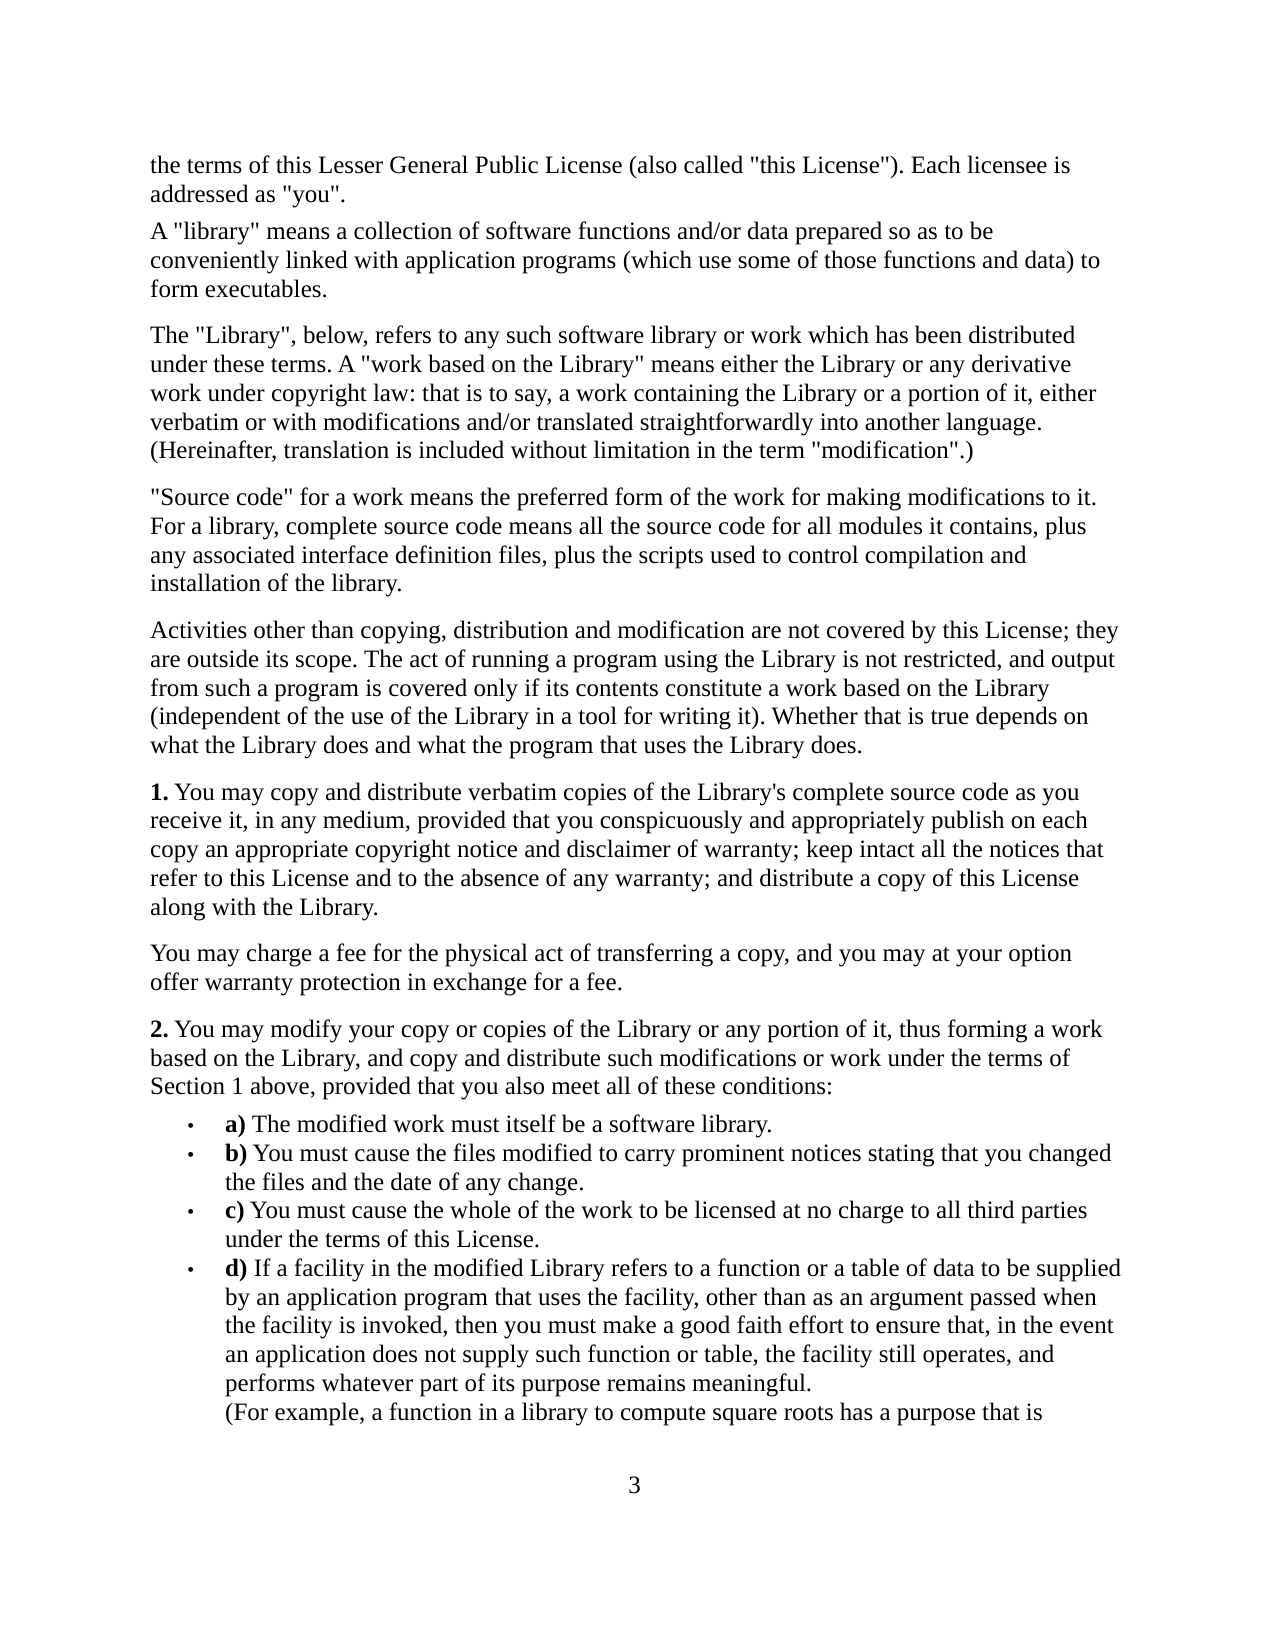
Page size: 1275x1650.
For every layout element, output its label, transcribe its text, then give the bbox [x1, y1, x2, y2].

text the terms of this Lesser General Public License (also called "this License"). Each licensee is addressed as "you". [150, 150, 1125, 207]
text A "library" means a collection of software functions and/or data prepared so as to be conveniently linked with application programs (which use some of those functions and data) to form executables. [150, 216, 1125, 303]
text 2. You may modify your copy or copies of the Library or any portion of it, thus forming a work based on the Library, and copy and distribute such modifications or work under the terms of Section 1 above, provided that you also meet all of these conditions: [150, 1014, 1125, 1100]
text You may charge a fee for the physical act of transferring a copy, and you may at your option offer warranty protection in exchange for a fee. [150, 938, 1125, 996]
text Activities other than copying, distribution and modification are not covered by this License; they are outside its scope. The act of running a program using the Library is not restricted, and output from such a program is covered only if its contents constitute a work based on the Library (independent of the use of the Library in a tool for writing it). Whether that is true depends on what the Library does and what the program that uses the Library does. [150, 615, 1125, 759]
list b) You must cause the files modified to carry prominent notices stating that you changed the files and the date of any change. [187, 1138, 1125, 1195]
text 1. You may copy and distribute verbatim copies of the Library's complete source code as you receive it, in any medium, provided that you conspicuously and appropriately publish on each copy an appropriate copyright notice and disclaimer of warranty; keep intact all the notices that refer to this License and to the absence of any warranty; and distribute a copy of this License along with the Library. [150, 777, 1125, 921]
list (For example, a function in a library to compute square roots has a purpose that is [187, 1397, 1125, 1425]
list c) You must cause the whole of the work to be licensed at no charge to all third parties under the terms of this License. [187, 1195, 1125, 1253]
text "Source code" for a work means the preferred form of the work for making modifications to it. For a library, complete source code means all the source code for all modules it contains, plus any associated interface definition files, plus the scripts used to control compilation and installation of the library. [150, 482, 1125, 597]
text The "Library", below, refers to any such software library or work which has been distributed under these terms. A "work based on the Library" means either the Library or any derivative work under copyright law: that is to say, a work containing the Library or a portion of it, either verbatim or with modifications and/or translated straightforwardly into another language. (Hereinafter, translation is included without limitation in the term "modification".) [150, 321, 1125, 464]
list d) If a facility in the modified Library refers to a function or a table of data to be supplied by an application program that uses the facility, other than as an argument passed when the facility is invoked, then you must make a good faith effort to ensure that, in the event an application does not supply such function or table, the facility still operates, and performs whatever part of its purpose remains meaningful. [187, 1253, 1125, 1397]
list a) The modified work must itself be a software library. [187, 1109, 1125, 1138]
